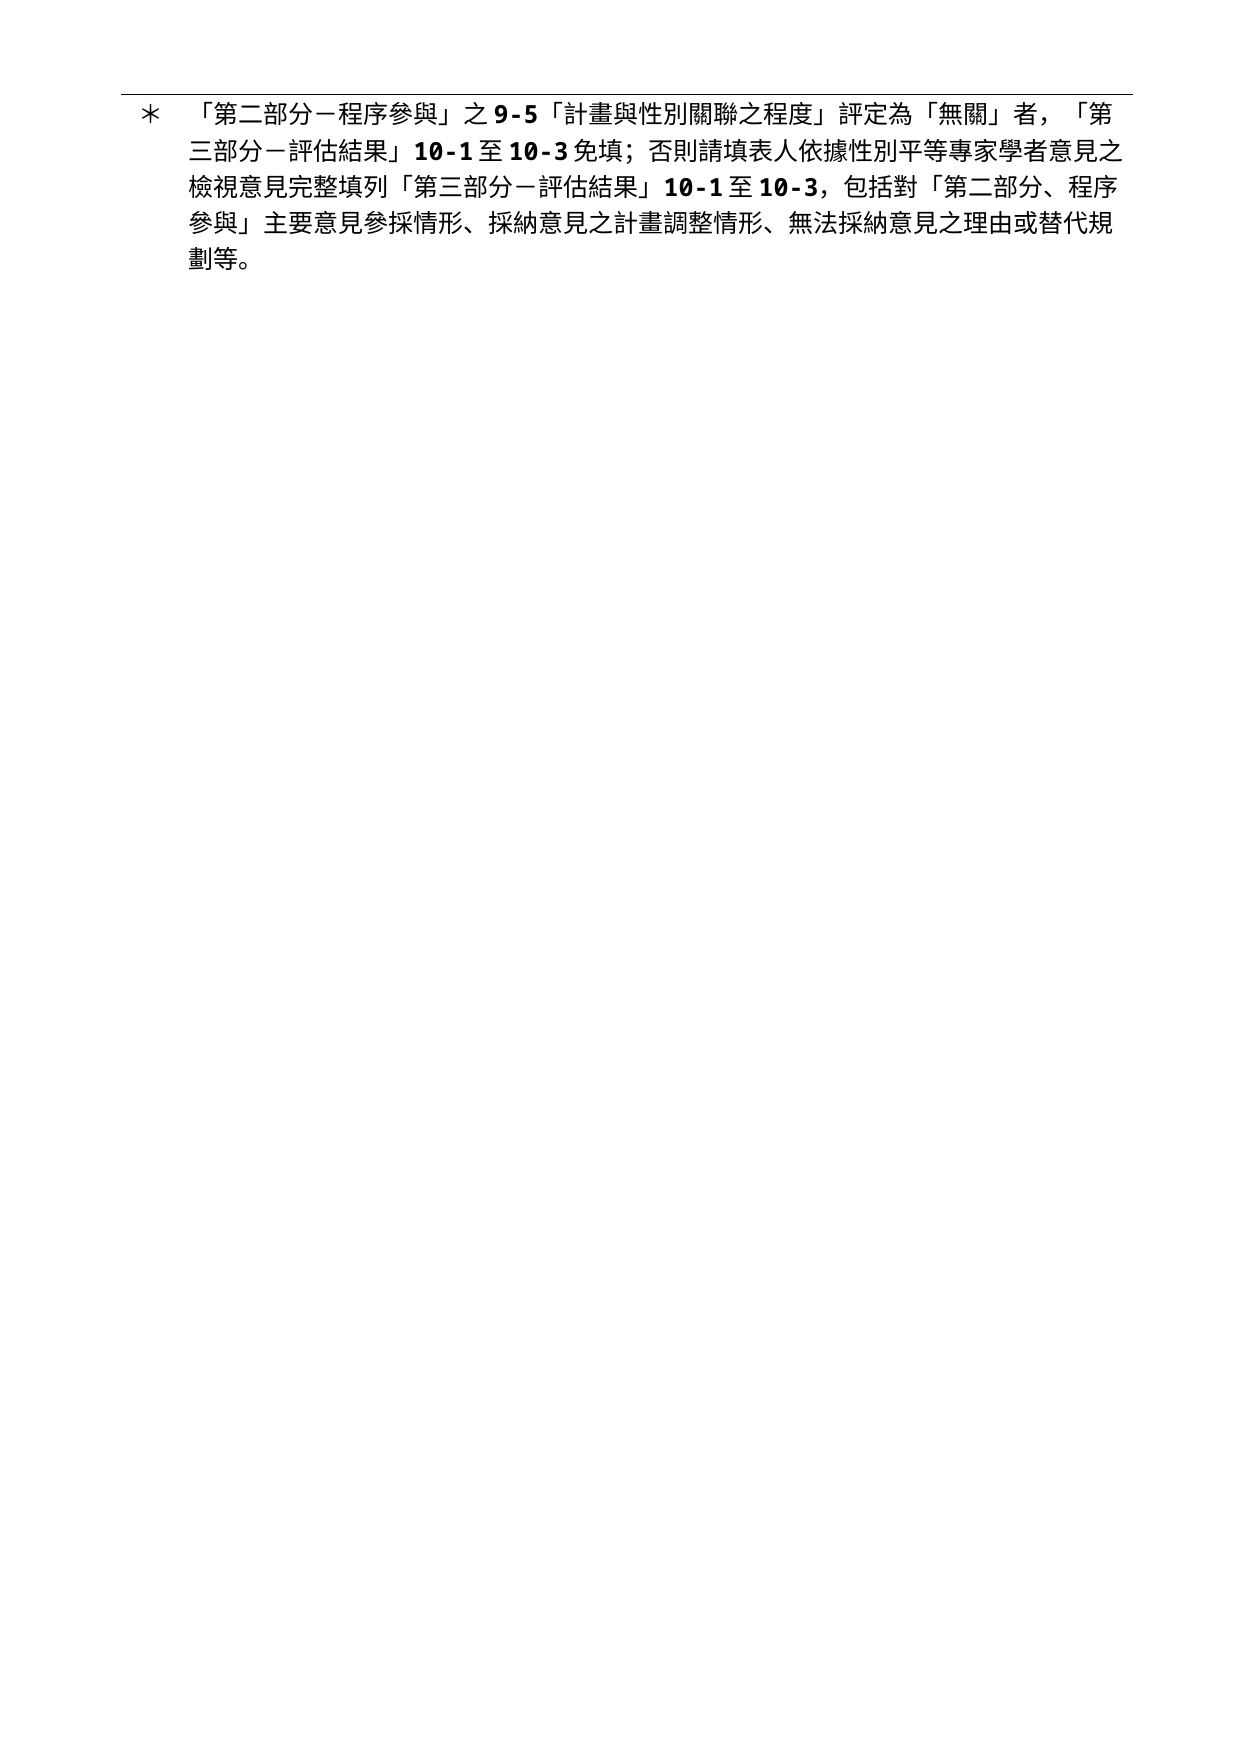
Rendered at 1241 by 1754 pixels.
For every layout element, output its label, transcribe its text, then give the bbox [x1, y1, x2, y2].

table_header [118, 94, 1197, 375]
table_cell ＊ 「第二部分－程序參與」之9-5「計畫與性別關聯之程度」評定為「無關」者，「第三部分－評估結果」10-1至10-3免填；否則請填表人依據性別平等專家學者意見之檢視意見完整填列「第三部分－評估結果」10-1至10-3，包括對「第二部分、程序參與」主要意見參採情形、採納意見之計畫調整情形、無法採納意見之理由或替代規劃等。 [121, 95, 1133, 276]
